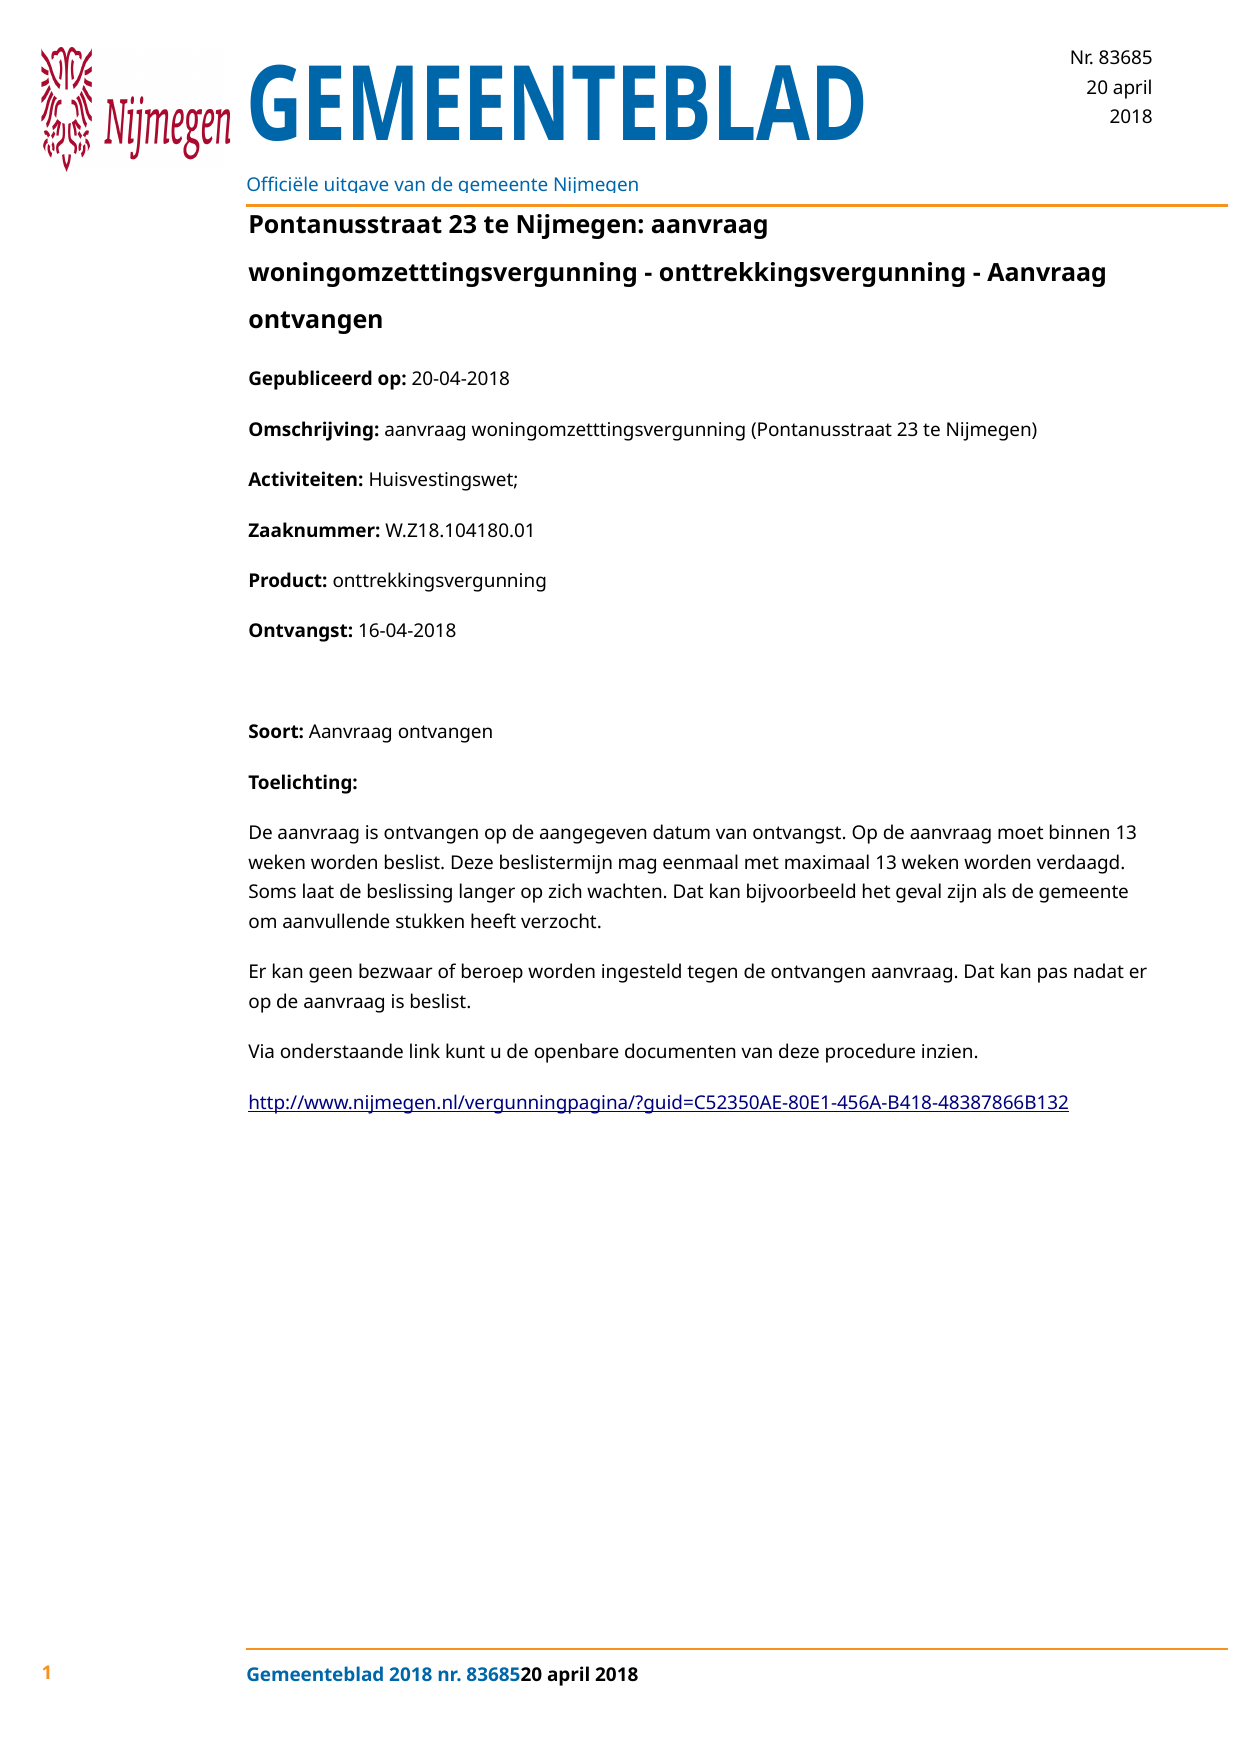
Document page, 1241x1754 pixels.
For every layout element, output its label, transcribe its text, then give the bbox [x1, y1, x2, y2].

text Activiteiten: Huisvestingswet; [248, 466, 1152, 492]
text Ontvangst: 16-04-2018 [248, 618, 1152, 643]
text Product: onttrekkingsvergunning [248, 567, 1152, 593]
text Omschrijving: aanvraag woningomzetttingsvergunning (Pontanusstraat 23 te Nijmegen) [248, 416, 1152, 442]
text Via onderstaande link kunt u de openbare documenten van deze procedure inzien. [248, 1038, 1152, 1064]
picture [41, 47, 231, 172]
text Soort: Aanvraag ontvangen [248, 718, 1152, 744]
text Zaaknummer: W.Z18.104180.01 [248, 517, 1152, 542]
text Er kan geen bezwaar of beroep worden ingesteld tegen de ontvangen aanvraag. Dat kan pas nadat er op de aanvraag is beslist. [248, 958, 1152, 1014]
text Toelichting: [248, 769, 1152, 794]
text Pontanusstraat 23 te Nijmegen: aanvraag woningomzetttingsvergunning - onttrekkingsvergunning - Aanvraag ontvangen [248, 207, 1152, 336]
text http://www.nijmegen.nl/vergunningpagina/?guid=C52350AE-80E1-456A-B418-48387866B132 [248, 1089, 1152, 1114]
text De aanvraag is ontvangen op de aangegeven datum van ontvangst. Op de aanvraag moet binnen 13 weken worden beslist. Deze beslistermijn mag eenmaal met maximaal 13 weken worden verdaagd. Soms laat de beslissing langer op zich wachten. Dat kan bijvoorbeeld het geval zijn als de gemeente om aanvullende stukken heeft verzocht. [248, 819, 1152, 934]
text Gepubliceerd op: 20-04-2018 [248, 366, 1152, 391]
